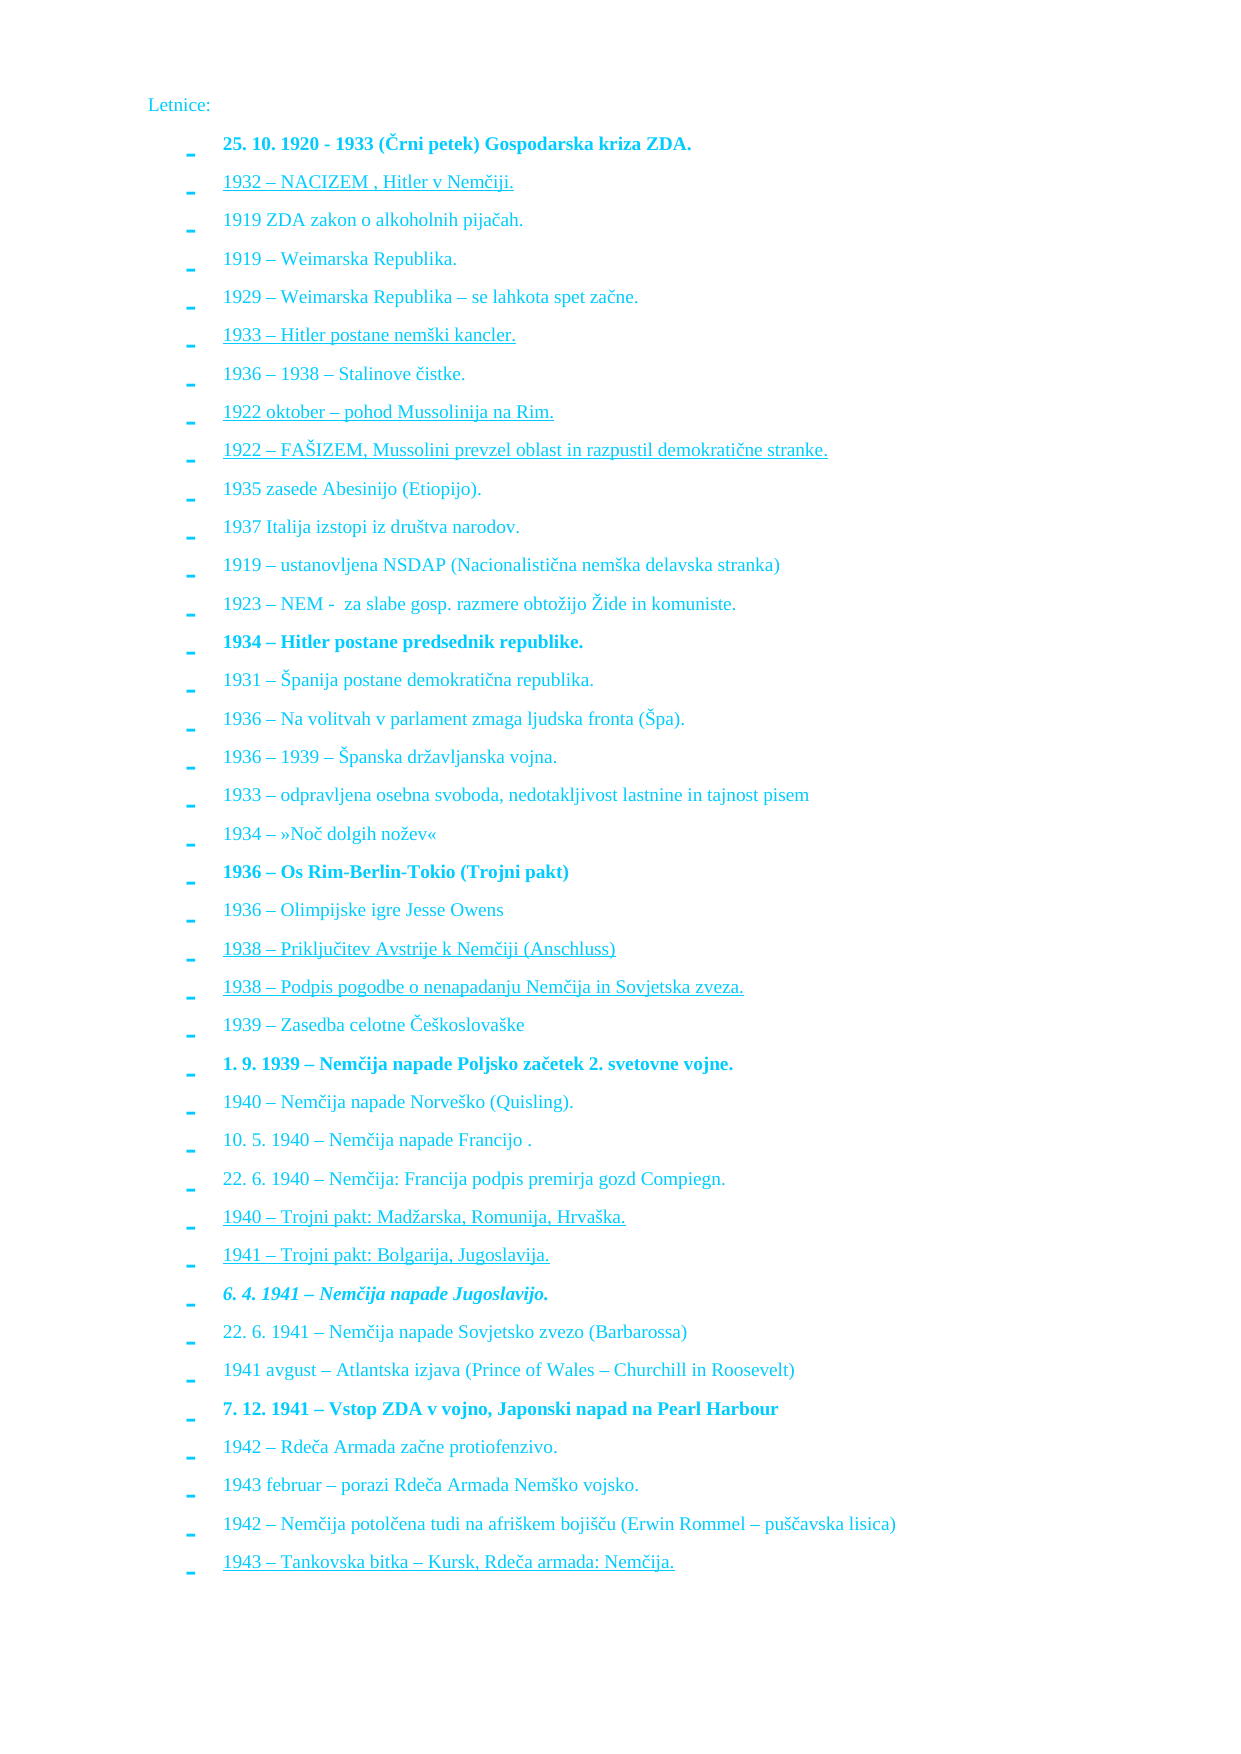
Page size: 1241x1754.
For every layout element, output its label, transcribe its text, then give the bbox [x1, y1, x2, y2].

list 1922 – FAŠIZEM, Mussolini prevzel oblast in razpustil demokratične stranke. [185, 439, 1092, 477]
text Letnice: [148, 94, 1092, 132]
list 1936 – Olimpijske igre Jesse Owens [185, 899, 1092, 937]
list 1938 – Podpis pogodbe o nenapadanju Nemčija in Sovjetska zveza. [185, 975, 1092, 1014]
list 1938 – Priključitev Avstrije k Nemčiji (Anschluss) [185, 937, 1092, 975]
list 1937 Italija izstopi iz društva narodov. [185, 515, 1092, 554]
list 1919 – Weimarska Republika. [185, 247, 1092, 285]
list 1931 – Španija postane demokratična republika. [185, 669, 1092, 707]
list 1935 zasede Abesinijo (Etiopijo). [185, 477, 1092, 515]
list 1940 – Trojni pakt: Madžarska, Romunija, Hrvaška. [185, 1205, 1092, 1244]
list 1943 – Tankovska bitka – Kursk, Rdeča armada: Nemčija. [185, 1550, 1092, 1589]
list 7. 12. 1941 – Vstop ZDA v vojno, Japonski napad na Pearl Harbour [185, 1397, 1092, 1435]
list 1936 – Os Rim-Berlin-Tokio (Trojni pakt) [185, 860, 1092, 899]
list 6. 4. 1941 – Nemčija napade Jugoslavijo. [185, 1282, 1092, 1320]
list 1936 – Na volitvah v parlament zmaga ljudska fronta (Špa). [185, 707, 1092, 745]
list 1942 – Rdeča Armada začne protiofenzivo. [185, 1435, 1092, 1474]
list 1934 – »Noč dolgih nožev« [185, 822, 1092, 860]
list 1936 – 1939 – Španska državljanska vojna. [185, 745, 1092, 784]
list 22. 6. 1940 – Nemčija: Francija podpis premirja gozd Compiegn. [185, 1167, 1092, 1205]
list 1940 – Nemčija napade Norveško (Quisling). [185, 1090, 1092, 1129]
list 1923 – NEM - za slabe gosp. razmere obtožijo Žide in komuniste. [185, 592, 1092, 630]
list 1932 – NACIZEM , Hitler v Nemčiji. [185, 170, 1092, 209]
list 1929 – Weimarska Republika – se lahkota spet začne. [185, 285, 1092, 324]
list 1936 – 1938 – Stalinove čistke. [185, 362, 1092, 400]
list 1. 9. 1939 – Nemčija napade Poljsko začetek 2. svetovne vojne. [185, 1052, 1092, 1090]
list 1941 avgust – Atlantska izjava (Prince of Wales – Churchill in Roosevelt) [185, 1359, 1092, 1397]
list 1922 oktober – pohod Mussolinija na Rim. [185, 400, 1092, 439]
list 25. 10. 1920 - 1933 (Črni petek) Gospodarska kriza ZDA. [185, 132, 1092, 170]
list 1941 – Trojni pakt: Bolgarija, Jugoslavija. [185, 1244, 1092, 1282]
list 22. 6. 1941 – Nemčija napade Sovjetsko zvezo (Barbarossa) [185, 1320, 1092, 1359]
list 1934 – Hitler postane predsednik republike. [185, 630, 1092, 669]
list 1919 – ustanovljena NSDAP (Nacionalistična nemška delavska stranka) [185, 554, 1092, 592]
list 1933 – odpravljena osebna svoboda, nedotakljivost lastnine in tajnost pisem [185, 784, 1092, 822]
list 1943 februar – porazi Rdeča Armada Nemško vojsko. [185, 1474, 1092, 1512]
list 1933 – Hitler postane nemški kancler. [185, 324, 1092, 362]
list 1919 ZDA zakon o alkoholnih pijačah. [185, 209, 1092, 247]
list 1939 – Zasedba celotne Češkoslovaške [185, 1014, 1092, 1052]
list 1942 – Nemčija potolčena tudi na afriškem bojišču (Erwin Rommel – puščavska lisica) [185, 1512, 1092, 1550]
list 10. 5. 1940 – Nemčija napade Francijo . [185, 1129, 1092, 1167]
